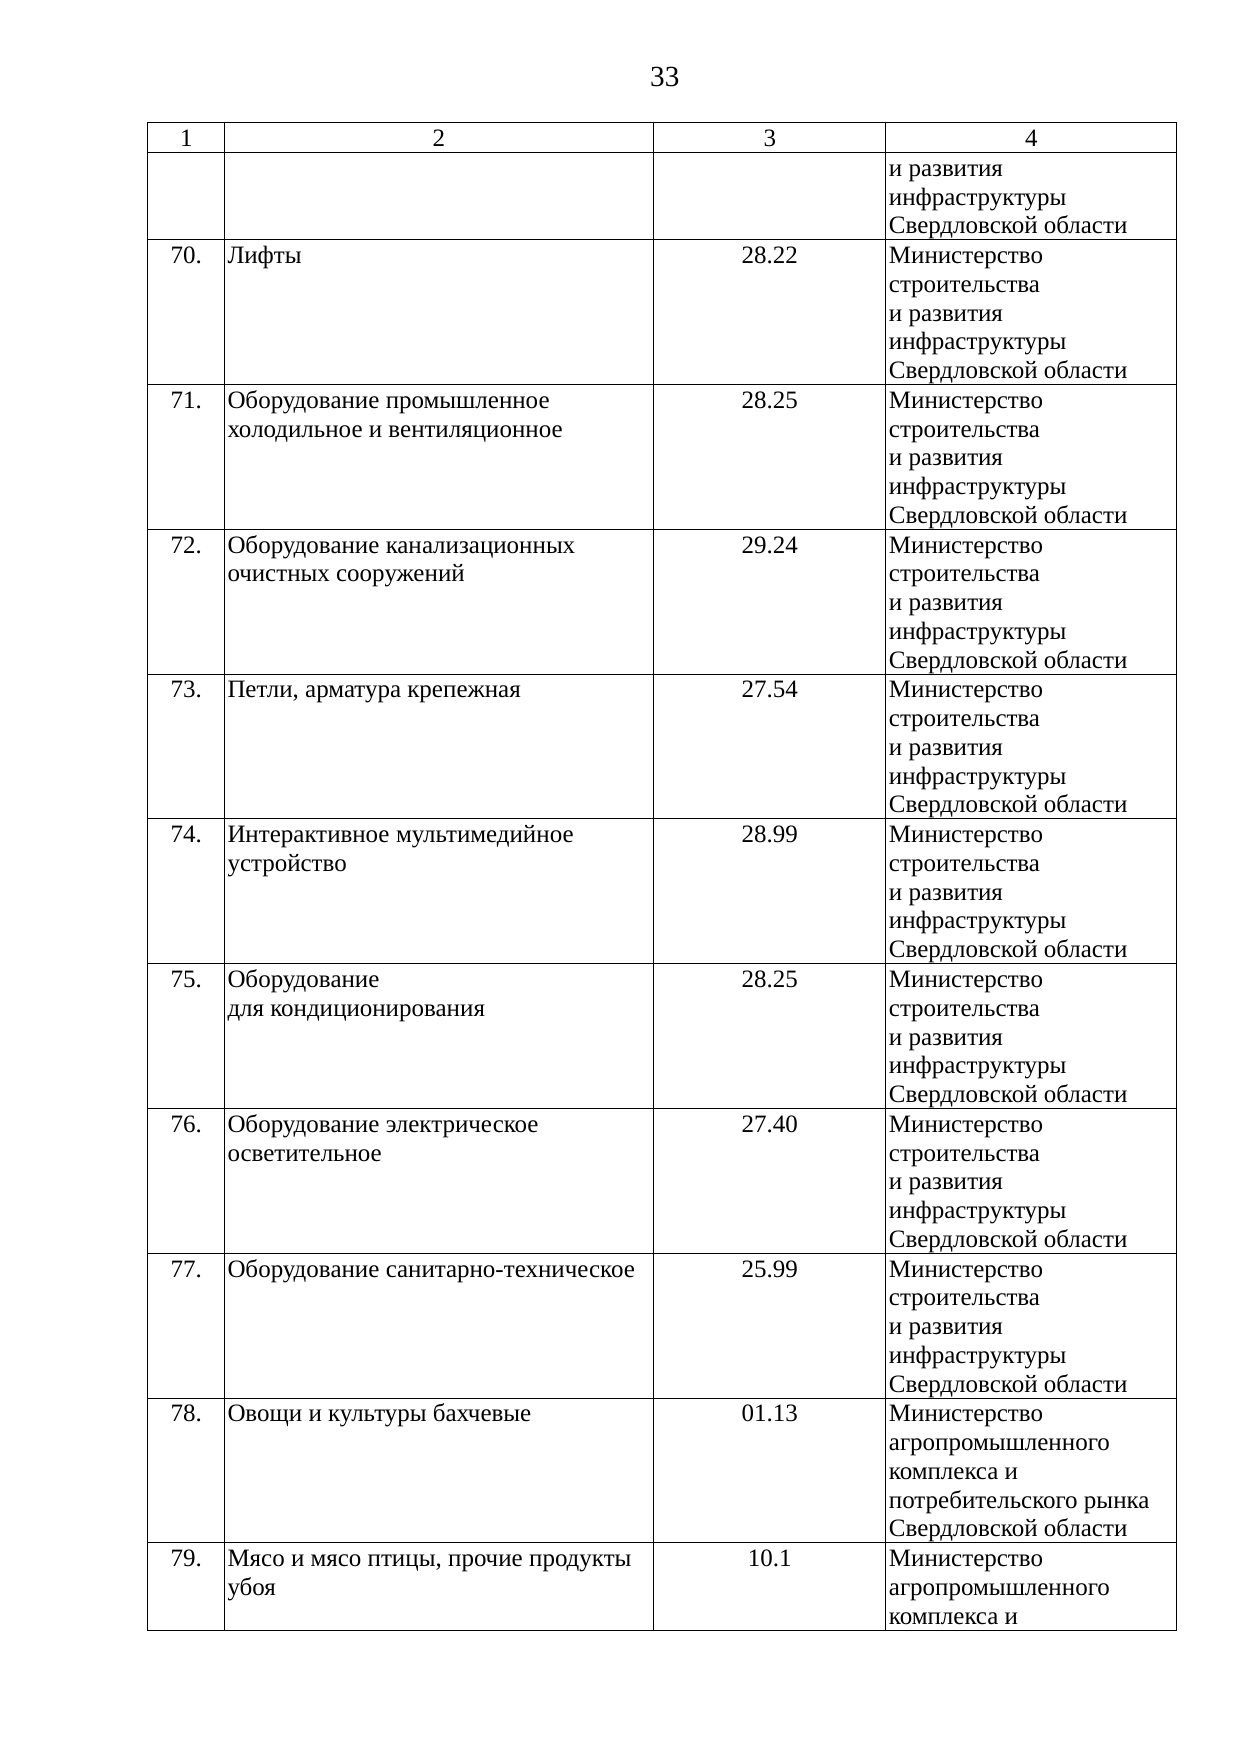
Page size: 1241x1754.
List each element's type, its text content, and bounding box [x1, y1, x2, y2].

table_cell 74. [148, 819, 224, 963]
table_cell [654, 153, 885, 239]
table_cell 27.40 [654, 1109, 885, 1253]
table_cell 10.1 [654, 1543, 885, 1629]
table_header 2 [225, 123, 653, 152]
table_cell 27.54 [654, 675, 885, 818]
table_cell Оборудование санитарно-техническое [225, 1254, 653, 1397]
table_cell Лифты [225, 240, 653, 384]
table_cell 28.22 [654, 240, 885, 384]
table_header 1 [148, 123, 224, 152]
table_cell 25.99 [654, 1254, 885, 1397]
table_cell 70. [148, 240, 224, 384]
table_cell 73. [148, 675, 224, 818]
table_cell 28.99 [654, 819, 885, 963]
table_cell 71. [148, 385, 224, 529]
table_cell 28.25 [654, 385, 885, 529]
table_cell Интерактивное мультимедийное устройство [225, 819, 653, 963]
table_cell Оборудование электрическое осветительное [225, 1109, 653, 1253]
table_header 4 [886, 123, 1176, 152]
table_cell 72. [148, 530, 224, 673]
table_cell [225, 153, 653, 239]
table_cell Овощи и культуры бахчевые [225, 1399, 653, 1542]
table_header 3 [654, 123, 885, 152]
table_cell 79. [148, 1543, 224, 1629]
table_cell [148, 153, 224, 239]
table_cell Оборудование канализационных очистных сооружений [225, 530, 653, 673]
table_cell 78. [148, 1399, 224, 1542]
table_cell 75. [148, 964, 224, 1108]
table_cell Оборудование для кондиционирования [225, 964, 653, 1108]
table_cell 76. [148, 1109, 224, 1253]
table_cell 29.24 [654, 530, 885, 673]
table_cell 01.13 [654, 1399, 885, 1542]
table_cell 28.25 [654, 964, 885, 1108]
table_cell Петли, арматура крепежная [225, 675, 653, 818]
table_cell Мясо и мясо птицы, прочие продукты убоя [225, 1543, 653, 1629]
table_cell 77. [148, 1254, 224, 1397]
table_cell Оборудование промышленное холодильное и вентиляционное [225, 385, 653, 529]
